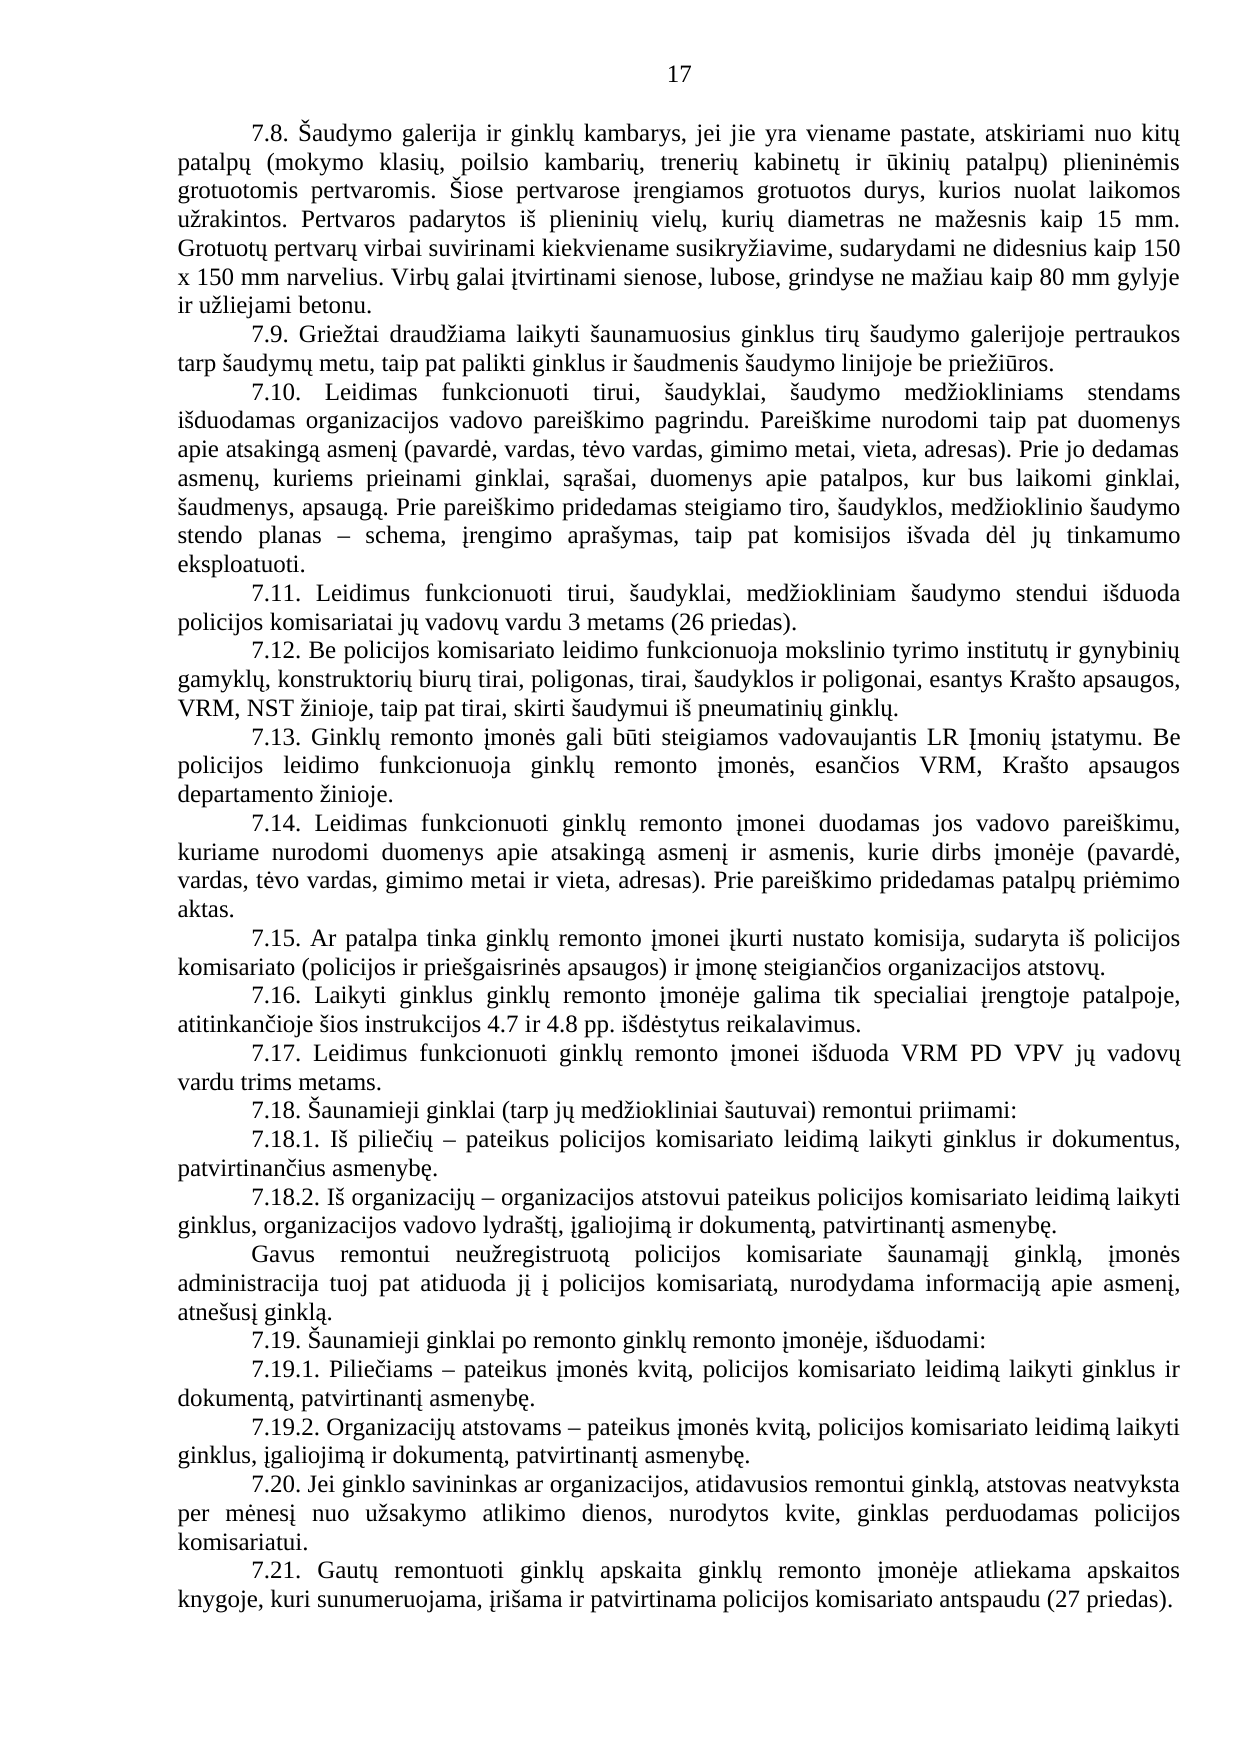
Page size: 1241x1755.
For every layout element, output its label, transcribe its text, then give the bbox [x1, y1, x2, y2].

text 7.20. Jei ginklo savininkas ar organizacijos, atidavusios remontui ginklą, atstovas neatvyksta per mėnesį nuo užsakymo atlikimo dienos, nurodytos kvite, ginklas perduodamas policijos komisariatui. [177, 1469, 1181, 1556]
text 7.14. Leidimas funkcionuoti ginklų remonto įmonei duodamas jos vadovo pareiškimu, kuriame nurodomi duomenys apie atsakingą asmenį ir asmenis, kurie dirbs įmonėje (pavardė, vardas, tėvo vardas, gimimo metai ir vieta, adresas). Prie pareiškimo pridedamas patalpų priėmimo aktas. [177, 808, 1181, 923]
text 7.11. Leidimus funkcionuoti tirui, šaudyklai, medžiokliniam šaudymo stendui išduoda policijos komisariatai jų vadovų vardu 3 metams (26 priedas). [177, 578, 1181, 636]
text 7.10. Leidimas funkcionuoti tirui, šaudyklai, šaudymo medžiokliniams stendams išduodamas organizacijos vadovo pareiškimo pagrindu. Pareiškime nurodomi taip pat duomenys apie atsakingą asmenį (pavardė, vardas, tėvo vardas, gimimo metai, vieta, adresas). Prie jo dedamas asmenų, kuriems prieinami ginklai, sąrašai, duomenys apie patalpos, kur bus laikomi ginklai, šaudmenys, apsaugą. Prie pareiškimo pridedamas steigiamo tiro, šaudyklos, medžioklinio šaudymo stendo planas – schema, įrengimo aprašymas, taip pat komisijos išvada dėl jų tinkamumo eksploatuoti. [177, 377, 1181, 578]
text 7.12. Be policijos komisariato leidimo funkcionuoja mokslinio tyrimo institutų ir gynybinių gamyklų, konstruktorių biurų tirai, poligonas, tirai, šaudyklos ir poligonai, esantys Krašto apsaugos, VRM, NST žinioje, taip pat tirai, skirti šaudymui iš pneumatinių ginklų. [177, 636, 1181, 722]
text 7.8. Šaudymo galerija ir ginklų kambarys, jei jie yra viename pastate, atskiriami nuo kitų patalpų (mokymo klasių, poilsio kambarių, trenerių kabinetų ir ūkinių patalpų) plieninėmis grotuotomis pertvaromis. Šiose pertvarose įrengiamos grotuotos durys, kurios nuolat laikomos užrakintos. Pertvaros padarytos iš plieninių vielų, kurių diametras ne mažesnis kaip 15 mm. Grotuotų pertvarų virbai suvirinami kiekviename susikryžiavime, sudarydami ne didesnius kaip 150 x 150 mm narvelius. Virbų galai įtvirtinami sienose, lubose, grindyse ne mažiau kaip 80 mm gylyje ir užliejami betonu. [177, 118, 1181, 319]
text 7.16. Laikyti ginklus ginklų remonto įmonėje galima tik specialiai įrengtoje patalpoje, atitinkančioje šios instrukcijos 4.7 ir 4.8 pp. išdėstytus reikalavimus. [177, 981, 1181, 1038]
text 7.18. Šaunamieji ginklai (tarp jų medžiokliniai šautuvai) remontui priimami: [177, 1096, 1181, 1124]
text 7.21. Gautų remontuoti ginklų apskaita ginklų remonto įmonėje atliekama apskaitos knygoje, kuri sunumeruojama, įrišama ir patvirtinama policijos komisariato antspaudu (27 priedas). [177, 1556, 1181, 1613]
text 7.18.1. Iš piliečių – pateikus policijos komisariato leidimą laikyti ginklus ir dokumentus, patvirtinančius asmenybę. [177, 1124, 1181, 1182]
text 7.19. Šaunamieji ginklai po remonto ginklų remonto įmonėje, išduodami: [177, 1326, 1181, 1354]
text 7.19.1. Piliečiams – pateikus įmonės kvitą, policijos komisariato leidimą laikyti ginklus ir dokumentą, patvirtinantį asmenybę. [177, 1354, 1181, 1412]
text 7.19.2. Organizacijų atstovams – pateikus įmonės kvitą, policijos komisariato leidimą laikyti ginklus, įgaliojimą ir dokumentą, patvirtinantį asmenybę. [177, 1412, 1181, 1469]
text 7.17. Leidimus funkcionuoti ginklų remonto įmonei išduoda VRM PD VPV jų vadovų vardu trims metams. [177, 1038, 1181, 1096]
text 7.13. Ginklų remonto įmonės gali būti steigiamos vadovaujantis LR Įmonių įstatymu. Be policijos leidimo funkcionuoja ginklų remonto įmonės, esančios VRM, Krašto apsaugos departamento žinioje. [177, 722, 1181, 808]
text 7.18.2. Iš organizacijų – organizacijos atstovui pateikus policijos komisariato leidimą laikyti ginklus, organizacijos vadovo lydraštį, įgaliojimą ir dokumentą, patvirtinantį asmenybę. [177, 1182, 1181, 1239]
text 7.9. Griežtai draudžiama laikyti šaunamuosius ginklus tirų šaudymo galerijoje pertraukos tarp šaudymų metu, taip pat palikti ginklus ir šaudmenis šaudymo linijoje be priežiūros. [177, 319, 1181, 377]
text Gavus remontui neužregistruotą policijos komisariate šaunamąjį ginklą, įmonės administracija tuoj pat atiduoda jį į policijos komisariatą, nurodydama informaciją apie asmenį, atnešusį ginklą. [177, 1239, 1181, 1326]
text 7.15. Ar patalpa tinka ginklų remonto įmonei įkurti nustato komisija, sudaryta iš policijos komisariato (policijos ir priešgaisrinės apsaugos) ir įmonę steigiančios organizacijos atstovų. [177, 923, 1181, 981]
